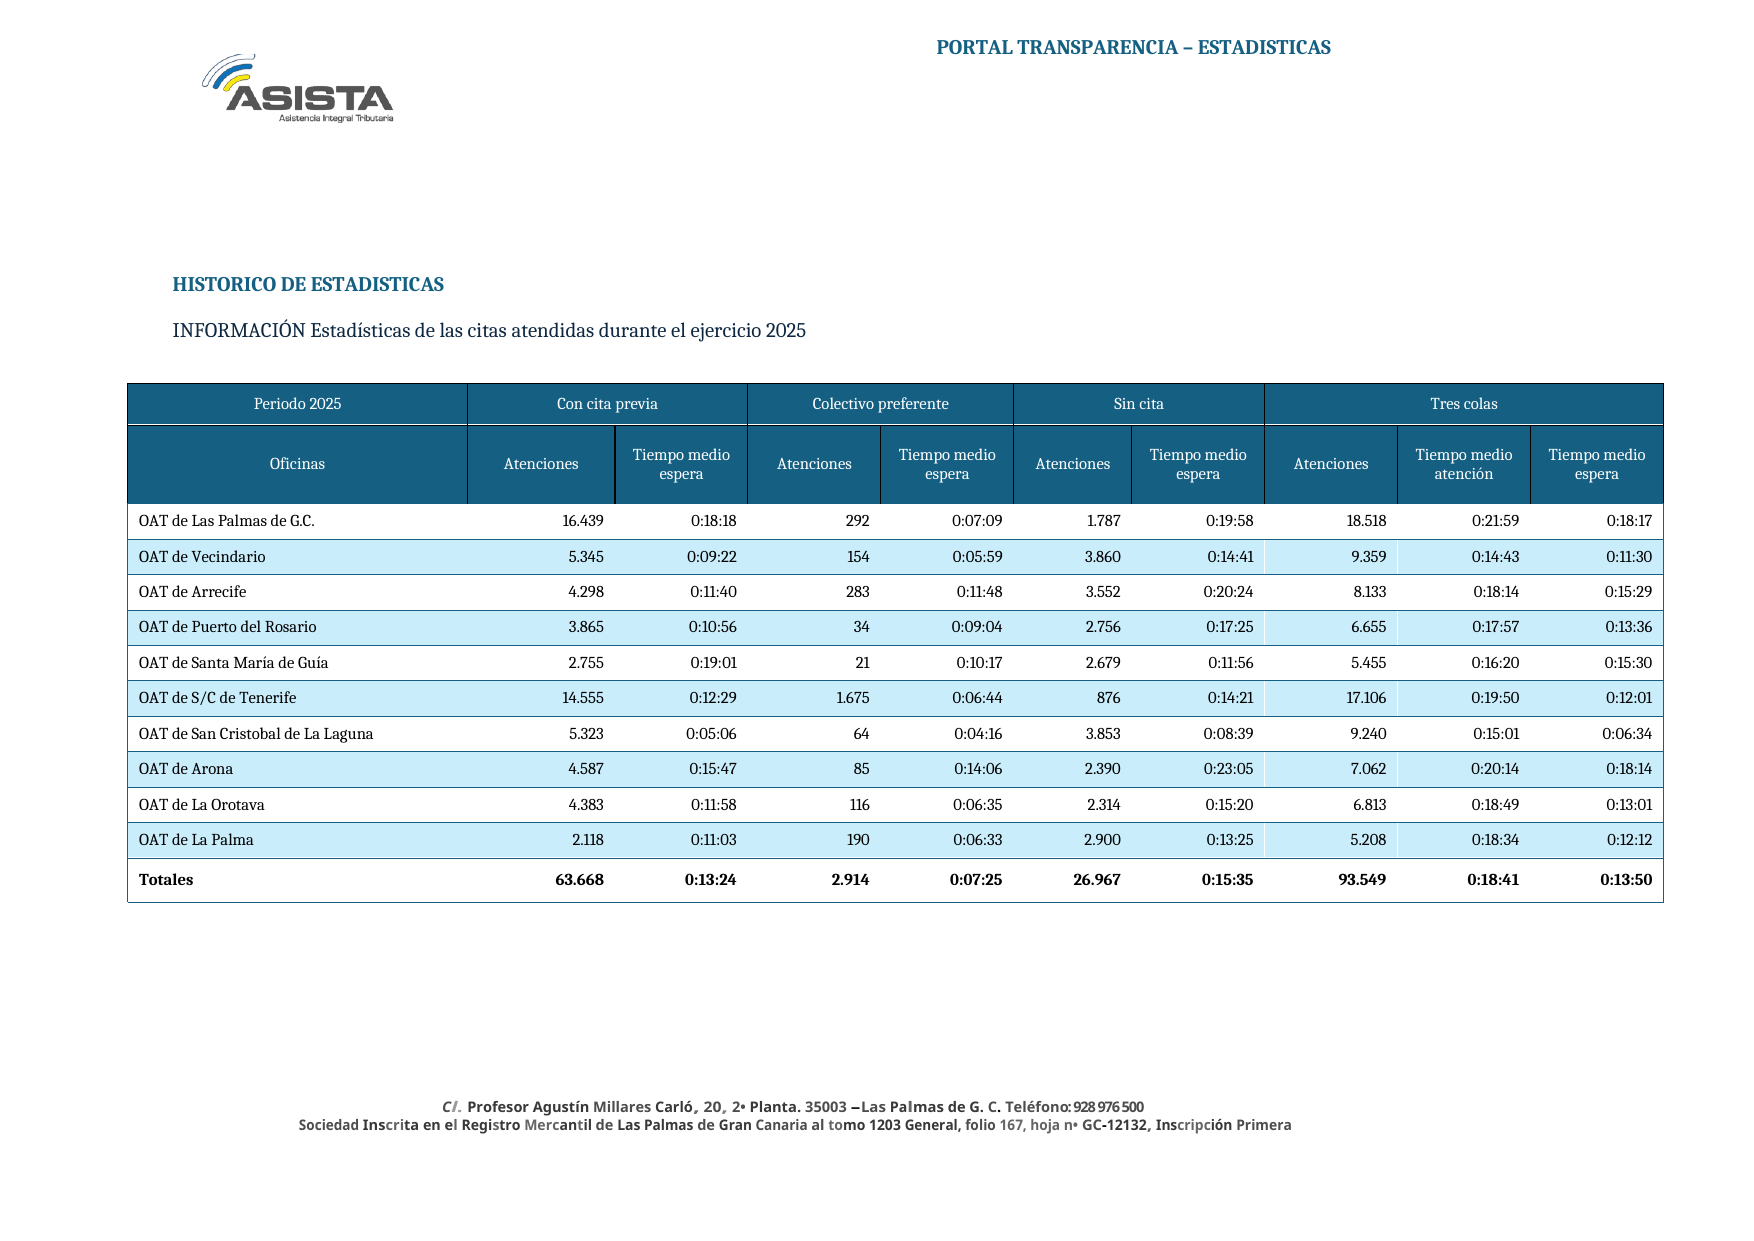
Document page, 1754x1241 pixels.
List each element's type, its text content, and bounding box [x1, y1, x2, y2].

table_cell 5.455 [1265, 646, 1397, 680]
table_cell 2.900 [1014, 823, 1132, 857]
table_cell 0:14:43 [1398, 540, 1530, 574]
table_cell OAT de Arona [128, 752, 467, 787]
table_cell 0:06:44 [881, 681, 1014, 716]
table_cell 2.314 [1014, 788, 1132, 822]
table_cell 0:13:01 [1530, 788, 1663, 822]
table_cell 0:18:34 [1398, 823, 1530, 857]
table_cell 1.675 [748, 681, 881, 716]
table_cell 0:11:48 [881, 575, 1014, 609]
table_cell 63.668 [467, 859, 615, 902]
table_cell 0:18:17 [1530, 504, 1663, 539]
table_cell 3.552 [1014, 575, 1132, 609]
table_cell 2.756 [1014, 611, 1132, 645]
table_cell 0:11:56 [1132, 646, 1264, 680]
table_header Sin cita [1014, 384, 1264, 424]
text INFORMACIÓN Estadísticas de las citas atendidas durante el ejercicio 2025 [172, 318, 1565, 342]
table_cell 0:11:30 [1530, 540, 1663, 574]
table_cell 0:20:24 [1132, 575, 1264, 609]
table_cell 17.106 [1265, 681, 1397, 716]
table_cell 4.587 [467, 752, 615, 787]
table_cell 0:18:14 [1398, 575, 1530, 609]
table_cell 2.118 [467, 823, 615, 857]
table_cell 0:13:50 [1530, 859, 1663, 902]
table_cell 8.133 [1265, 575, 1397, 609]
table_cell 292 [748, 504, 881, 539]
table_cell 5.208 [1265, 823, 1397, 857]
table_cell Tiempo medio atención [1398, 426, 1530, 503]
table_cell 0:21:59 [1398, 504, 1530, 539]
table_cell Tiempo medio espera [1531, 426, 1663, 503]
table_cell 6.813 [1265, 788, 1397, 822]
table_cell Atenciones [1265, 426, 1397, 503]
table_cell 0:07:25 [881, 859, 1014, 902]
table_cell 0:15:01 [1398, 717, 1530, 751]
table_cell 0:11:40 [615, 575, 748, 609]
table_cell 9.359 [1265, 540, 1397, 574]
table_header Colectivo preferente [748, 384, 1013, 424]
table_cell 0:18:49 [1398, 788, 1530, 822]
table_cell OAT de S/C de Tenerife [128, 681, 467, 716]
table_header Con cita previa [468, 384, 747, 424]
table_cell 85 [748, 752, 881, 787]
table_cell 876 [1014, 681, 1132, 716]
table_cell 0:13:25 [1132, 823, 1264, 857]
table_cell 0:17:25 [1132, 611, 1264, 645]
table_cell OAT de Las Palmas de G.C. [128, 504, 467, 539]
table_cell 26.967 [1014, 859, 1132, 902]
table_cell 9.240 [1265, 717, 1397, 751]
table_cell OAT de Vecindario [128, 540, 467, 574]
table_cell 0:15:47 [615, 752, 748, 787]
table_cell 154 [748, 540, 881, 574]
table_cell 0:06:34 [1530, 717, 1663, 751]
table_cell 3.853 [1014, 717, 1132, 751]
table_cell 0:05:06 [615, 717, 748, 751]
table_cell 0:15:29 [1530, 575, 1663, 609]
table_cell 190 [748, 823, 881, 857]
table_cell 0:12:29 [615, 681, 748, 716]
table_cell OAT de La Palma [128, 823, 467, 857]
table_cell 0:11:03 [615, 823, 748, 857]
table_cell Tiempo medio espera [881, 426, 1013, 503]
table_cell 6.655 [1265, 611, 1397, 645]
table_header Periodo 2025 [128, 384, 467, 424]
table_cell 0:18:18 [615, 504, 748, 539]
table_cell OAT de San Cristobal de La Laguna [128, 717, 467, 751]
table_cell 1.787 [1014, 504, 1132, 539]
table_cell 0:19:01 [615, 646, 748, 680]
table_cell 0:09:22 [615, 540, 748, 574]
table_cell 0:19:50 [1398, 681, 1530, 716]
table_cell Oficinas [128, 426, 467, 503]
table_cell OAT de La Orotava [128, 788, 467, 822]
table_cell 0:13:36 [1530, 611, 1663, 645]
table_cell 16.439 [467, 504, 615, 539]
table_cell 0:10:56 [615, 611, 748, 645]
table_cell 7.062 [1265, 752, 1397, 787]
text HISTORICO DE ESTADISTICAS [172, 273, 1565, 297]
table_cell 34 [748, 611, 881, 645]
table_cell 0:14:41 [1132, 540, 1264, 574]
table_cell Totales [128, 859, 467, 902]
table_cell 93.549 [1265, 859, 1397, 902]
table_cell 0:13:24 [615, 859, 748, 902]
table_cell 0:16:20 [1398, 646, 1530, 680]
table_cell 116 [748, 788, 881, 822]
table_cell 0:18:14 [1530, 752, 1663, 787]
table_cell 0:20:14 [1398, 752, 1530, 787]
table_cell Atenciones [1014, 426, 1131, 503]
table_cell OAT de Puerto del Rosario [128, 611, 467, 645]
table_cell OAT de Arrecife [128, 575, 467, 609]
table_cell 0:12:01 [1530, 681, 1663, 716]
table_cell Tiempo medio espera [1132, 426, 1264, 503]
table_cell Atenciones [468, 426, 614, 503]
table_cell 0:14:21 [1132, 681, 1264, 716]
table_cell OAT de Santa María de Guía [128, 646, 467, 680]
table_cell 2.390 [1014, 752, 1132, 787]
table_cell 64 [748, 717, 881, 751]
table_cell 0:05:59 [881, 540, 1014, 574]
table_cell 0:15:30 [1530, 646, 1663, 680]
table_header Tres colas [1265, 384, 1663, 424]
table_cell 283 [748, 575, 881, 609]
table_cell 3.865 [467, 611, 615, 645]
table_cell 0:15:35 [1132, 859, 1264, 902]
table_cell 4.383 [467, 788, 615, 822]
table_cell 0:04:16 [881, 717, 1014, 751]
table_cell 0:08:39 [1132, 717, 1264, 751]
table_cell 4.298 [467, 575, 615, 609]
table_cell 2.679 [1014, 646, 1132, 680]
table_cell 0:23:05 [1132, 752, 1264, 787]
table_cell 0:06:35 [881, 788, 1014, 822]
table_cell 0:06:33 [881, 823, 1014, 857]
table_cell 3.860 [1014, 540, 1132, 574]
table_cell 0:18:41 [1398, 859, 1530, 902]
table_cell Tiempo medio espera [616, 426, 747, 503]
table_cell 21 [748, 646, 881, 680]
table_cell Atenciones [748, 426, 880, 503]
table_cell 14.555 [467, 681, 615, 716]
table_cell 0:14:06 [881, 752, 1014, 787]
table_cell 5.323 [467, 717, 615, 751]
table_cell 0:19:58 [1132, 504, 1264, 539]
table_cell 0:15:20 [1132, 788, 1264, 822]
table_cell 2.755 [467, 646, 615, 680]
table_cell 0:09:04 [881, 611, 1014, 645]
table_cell 0:11:58 [615, 788, 748, 822]
table_cell 18.518 [1265, 504, 1397, 539]
table_cell 0:10:17 [881, 646, 1014, 680]
table_cell 0:12:12 [1530, 823, 1663, 857]
table_cell 0:07:09 [881, 504, 1014, 539]
table_cell 5.345 [467, 540, 615, 574]
table_cell 2.914 [748, 859, 881, 902]
table_cell 0:17:57 [1398, 611, 1530, 645]
